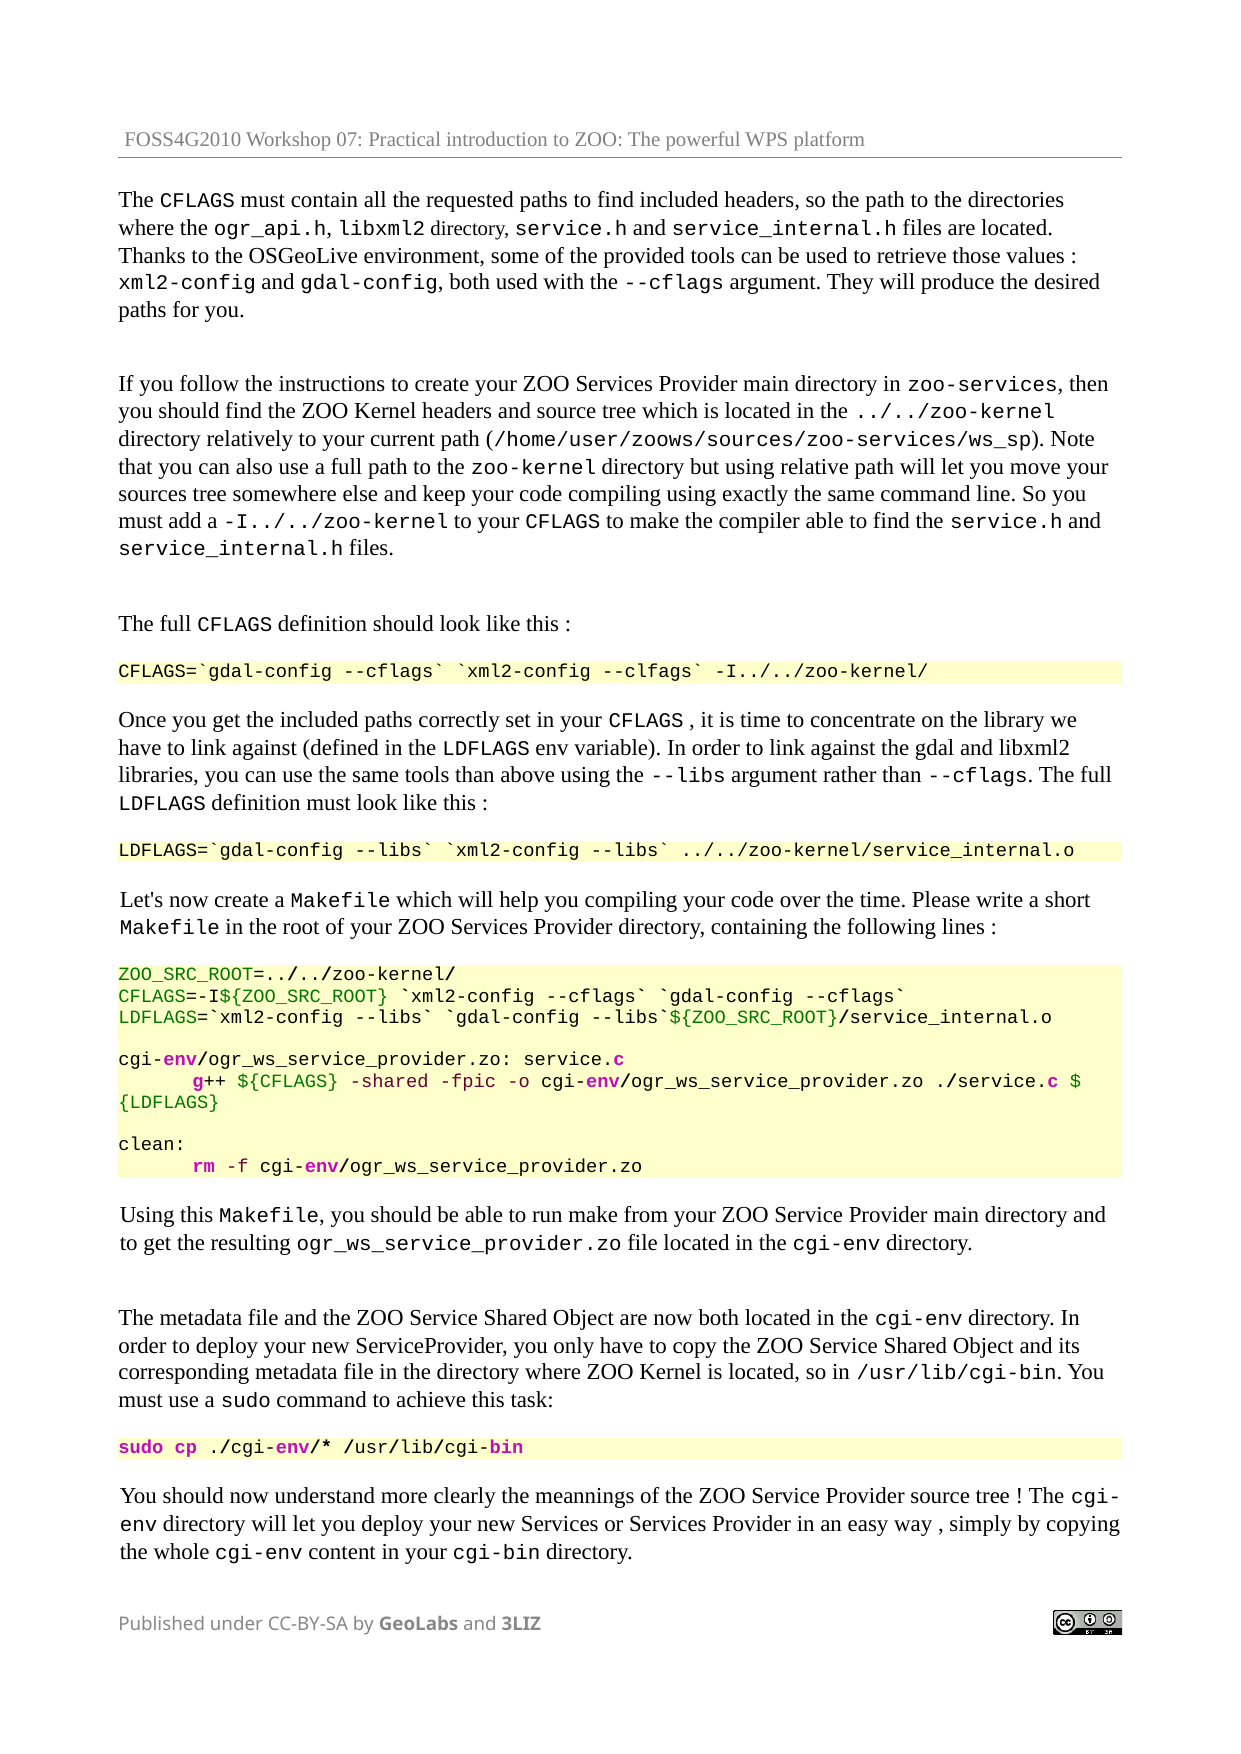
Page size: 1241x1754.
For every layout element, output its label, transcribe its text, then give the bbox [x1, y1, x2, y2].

text CFLAGS=`gdal-config --cflags` `xml2-config --clfags` -I../../zoo-kernel/ [118, 661, 1122, 683]
text LDFLAGS=`xml2-config --libs` `gdal-config --libs`${ZOO_SRC_ROOT}/service_internal.o [118, 1008, 1122, 1029]
text LDFLAGS=`gdal-config --libs` `xml2-config --libs` ../../zoo-kernel/service_internal.o [118, 841, 1122, 862]
text The full CFLAGS definition should look like this : [118, 610, 1122, 637]
text Once you get the included paths correctly set in your CFLAGS , it is time to concentrate on the library we have to link against (defined in the LDFLAGS env variable). In order to link against the gdal and libxml2 libraries, you can use the same tools than above using the --libs argument rather than --cflags. The full LDFLAGS definition must look like this : [118, 706, 1122, 817]
text If you follow the instructions to create your ZOO Services Provider main directory in zoo-services, then you should find the ZOO Kernel headers and source tree which is located in the ../../zoo-kernel directory relatively to your current path (/home/user/zoows/sources/zoo-services/ws_sp). Note that you can also use a full path to the zoo-kernel directory but using relative path will let you move your sources tree somewhere else and keep your code compiling using exactly the same command line. So you must add a -I../../zoo-kernel to your CFLAGS to make the compiler able to find the service.h and service_internal.h files. [118, 370, 1122, 562]
text Let's now create a Makefile which will help you compiling your code over the time. Please write a short Makefile in the root of your ZOO Services Provider directory, containing the following lines : [119, 886, 1122, 941]
text CFLAGS=-I${ZOO_SRC_ROOT} `xml2-config --cflags` `gdal-config --cflags` [118, 986, 1122, 1008]
text sudo cp ./cgi-env/* /usr/lib/cgi-bin [118, 1438, 1122, 1459]
text The metadata file and the ZOO Service Shared Object are now both located in the cgi-env directory. In order to deploy your new ServiceProvider, you only have to copy the ZOO Service Shared Object and its corresponding metadata file in the directory where ZOO Kernel is located, so in /usr/lib/cgi-bin. You must use a sudo command to achieve this task: [118, 1304, 1122, 1413]
text You should now understand more clearly the meannings of the ZOO Service Provider source tree ! The cgi-env directory will let you deploy your new Services or Services Provider in an easy way , simply by copying the whole cgi-env content in your cgi-bin directory. [119, 1483, 1122, 1565]
text cgi-env/ogr_ws_service_provider.zo: service.c [118, 1050, 1122, 1071]
picture [1053, 1610, 1123, 1635]
text g++ ${CFLAGS} -shared -fpic -o cgi-env/ogr_ws_service_provider.zo ./service.c ${LDFLAGS} [118, 1071, 1122, 1114]
text ZOO_SRC_ROOT=../../zoo-kernel/ [118, 965, 1122, 986]
text Using this Makefile, you should be able to run make from your ZOO Service Provider main directory and to get the resulting ogr_ws_service_provider.zo file located in the cgi-env directory. [119, 1201, 1122, 1257]
text clean: [118, 1135, 1122, 1156]
text rm -f cgi-env/ogr_ws_service_provider.zo [118, 1156, 1122, 1178]
text The CFLAGS must contain all the requested paths to find included headers, so the path to the directories where the ogr_api.h, libxml2 directory, service.h and service_internal.h files are located. Thanks to the OSGeoLive environment, some of the provided tools can be used to retrieve those values : xml2-config and gdal-config, both used with the --cflags argument. They will produce the desired paths for you. [118, 187, 1122, 322]
